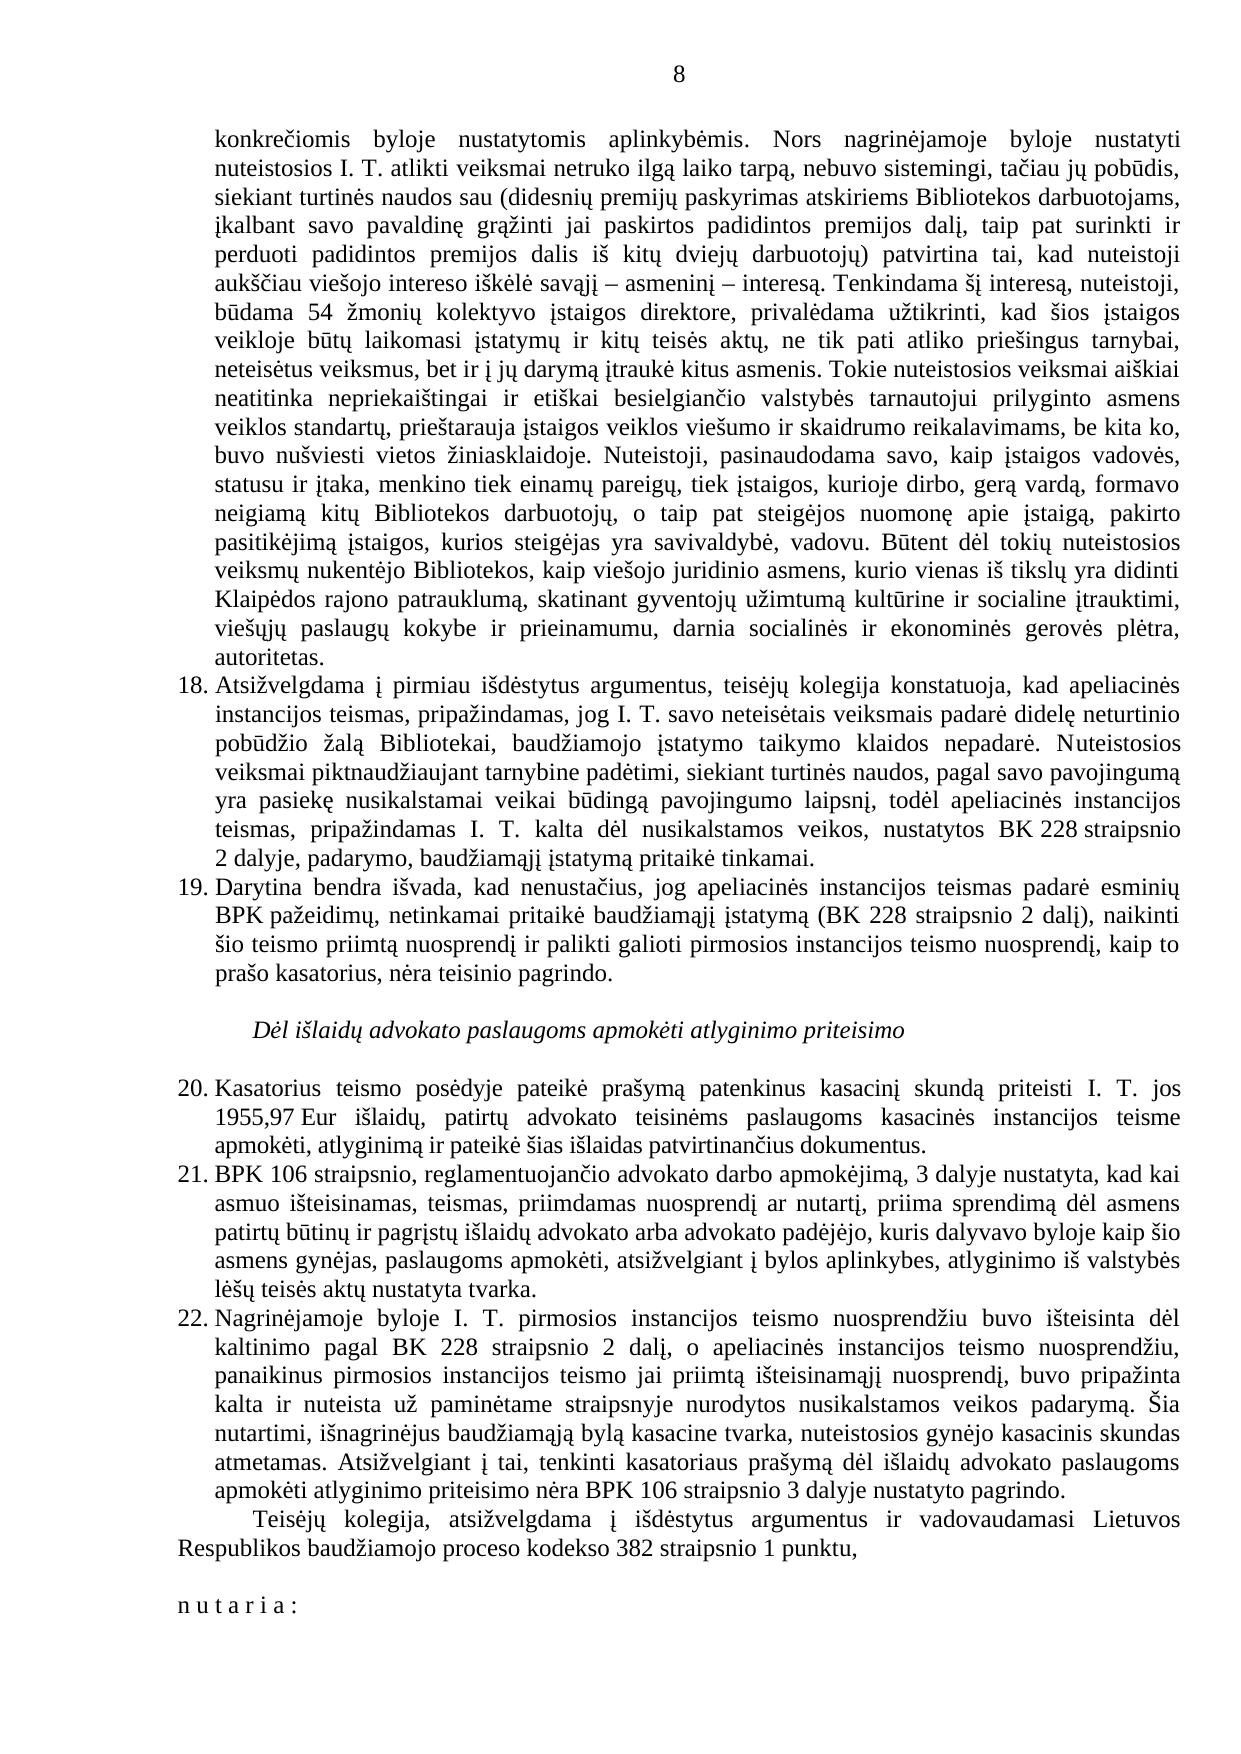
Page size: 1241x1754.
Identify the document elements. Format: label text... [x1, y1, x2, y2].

text 21. BPK 106 straipsnio, reglamentuojančio advokato darbo apmokėjimą, 3 dalyje nustatyta, kad kai asmuo išteisinamas, teismas, priimdamas nuosprendį ar nutartį, priima sprendimą dėl asmens patirtų būtinų ir pagrįstų išlaidų advokato arba advokato padėjėjo, kuris dalyvavo byloje kaip šio asmens gynėjas, paslaugoms apmokėti, atsižvelgiant į bylos aplinkybes, atlyginimo iš valstybės lėšų teisės aktų nustatyta tvarka. [177, 1159, 1181, 1303]
text n u t a r i a : [177, 1590, 1181, 1619]
text 20. Kasatorius teismo posėdyje pateikė prašymą patenkinus kasacinį skundą priteisti I. T. jos 1955,97 Eur išlaidų, patirtų advokato teisinėms paslaugoms kasacinės instancijos teisme apmokėti, atlyginimą ir pateikė šias išlaidas patvirtinančius dokumentus. [177, 1073, 1181, 1159]
text Teisėjų kolegija, atsižvelgdama į išdėstytus argumentus ir vadovaudamasi Lietuvos Respublikos baudžiamojo proceso kodekso 382 straipsnio 1 punktu, [177, 1504, 1181, 1562]
text konkrečiomis byloje nustatytomis aplinkybėmis. Nors nagrinėjamoje byloje nustatyti nuteistosios I. T. atlikti veiksmai netruko ilgą laiko tarpą, nebuvo sistemingi, tačiau jų pobūdis, siekiant turtinės naudos sau (didesnių premijų paskyrimas atskiriems Bibliotekos darbuotojams, įkalbant savo pavaldinę grąžinti jai paskirtos padidintos premijos dalį, taip pat surinkti ir perduoti padidintos premijos dalis iš kitų dviejų darbuotojų) patvirtina tai, kad nuteistoji aukščiau viešojo intereso iškėlė savąjį – asmeninį – interesą. Tenkindama šį interesą, nuteistoji, būdama 54 žmonių kolektyvo įstaigos direktore, privalėdama užtikrinti, kad šios įstaigos veikloje būtų laikomasi įstatymų ir kitų teisės aktų, ne tik pati atliko priešingus tarnybai, neteisėtus veiksmus, bet ir į jų darymą įtraukė kitus asmenis. Tokie nuteistosios veiksmai aiškiai neatitinka nepriekaištingai ir etiškai besielgiančio valstybės tarnautojui prilyginto asmens veiklos standartų, prieštarauja įstaigos veiklos viešumo ir skaidrumo reikalavimams, be kita ko, buvo nušviesti vietos žiniasklaidoje. Nuteistoji, pasinaudodama savo, kaip įstaigos vadovės, statusu ir įtaka, menkino tiek einamų pareigų, tiek įstaigos, kurioje dirbo, gerą vardą, formavo neigiamą kitų Bibliotekos darbuotojų, o taip pat steigėjos nuomonę apie įstaigą, pakirto pasitikėjimą įstaigos, kurios steigėjas yra savivaldybė, vadovu. Būtent dėl tokių nuteistosios veiksmų nukentėjo Bibliotekos, kaip viešojo juridinio asmens, kurio vienas iš tikslų yra didinti Klaipėdos rajono patrauklumą, skatinant gyventojų užimtumą kultūrine ir socialine įtrauktimi, viešųjų paslaugų kokybe ir prieinamumu, darnia socialinės ir ekonominės gerovės plėtra, autoritetas. [177, 124, 1181, 670]
text Dėl išlaidų advokato paslaugoms apmokėti atlyginimo priteisimo [177, 1015, 1181, 1044]
text 19. Darytina bendra išvada, kad nenustačius, jog apeliacinės instancijos teismas padarė esminių BPK pažeidimų, netinkamai pritaikė baudžiamąjį įstatymą (BK 228 straipsnio 2 dalį), naikinti šio teismo priimtą nuosprendį ir palikti galioti pirmosios instancijos teismo nuosprendį, kaip to prašo kasatorius, nėra teisinio pagrindo. [177, 872, 1181, 987]
text 18. Atsižvelgdama į pirmiau išdėstytus argumentus, teisėjų kolegija konstatuoja, kad apeliacinės instancijos teismas, pripažindamas, jog I. T. savo neteisėtais veiksmais padarė didelę neturtinio pobūdžio žalą Bibliotekai, baudžiamojo įstatymo taikymo klaidos nepadarė. Nuteistosios veiksmai piktnaudžiaujant tarnybine padėtimi, siekiant turtinės naudos, pagal savo pavojingumą yra pasiekę nusikalstamai veikai būdingą pavojingumo laipsnį, todėl apeliacinės instancijos teismas, pripažindamas I. T. kalta dėl nusikalstamos veikos, nustatytos BK 228 straipsnio 2 dalyje, padarymo, baudžiamąjį įstatymą pritaikė tinkamai. [177, 670, 1181, 872]
text 22. Nagrinėjamoje byloje I. T. pirmosios instancijos teismo nuosprendžiu buvo išteisinta dėl kaltinimo pagal BK 228 straipsnio 2 dalį, o apeliacinės instancijos teismo nuosprendžiu, panaikinus pirmosios instancijos teismo jai priimtą išteisinamąjį nuosprendį, buvo pripažinta kalta ir nuteista už paminėtame straipsnyje nurodytos nusikalstamos veikos padarymą. Šia nutartimi, išnagrinėjus baudžiamąją bylą kasacine tvarka, nuteistosios gynėjo kasacinis skundas atmetamas. Atsižvelgiant į tai, tenkinti kasatoriaus prašymą dėl išlaidų advokato paslaugoms apmokėti atlyginimo priteisimo nėra BPK 106 straipsnio 3 dalyje nustatyto pagrindo. [177, 1303, 1181, 1504]
